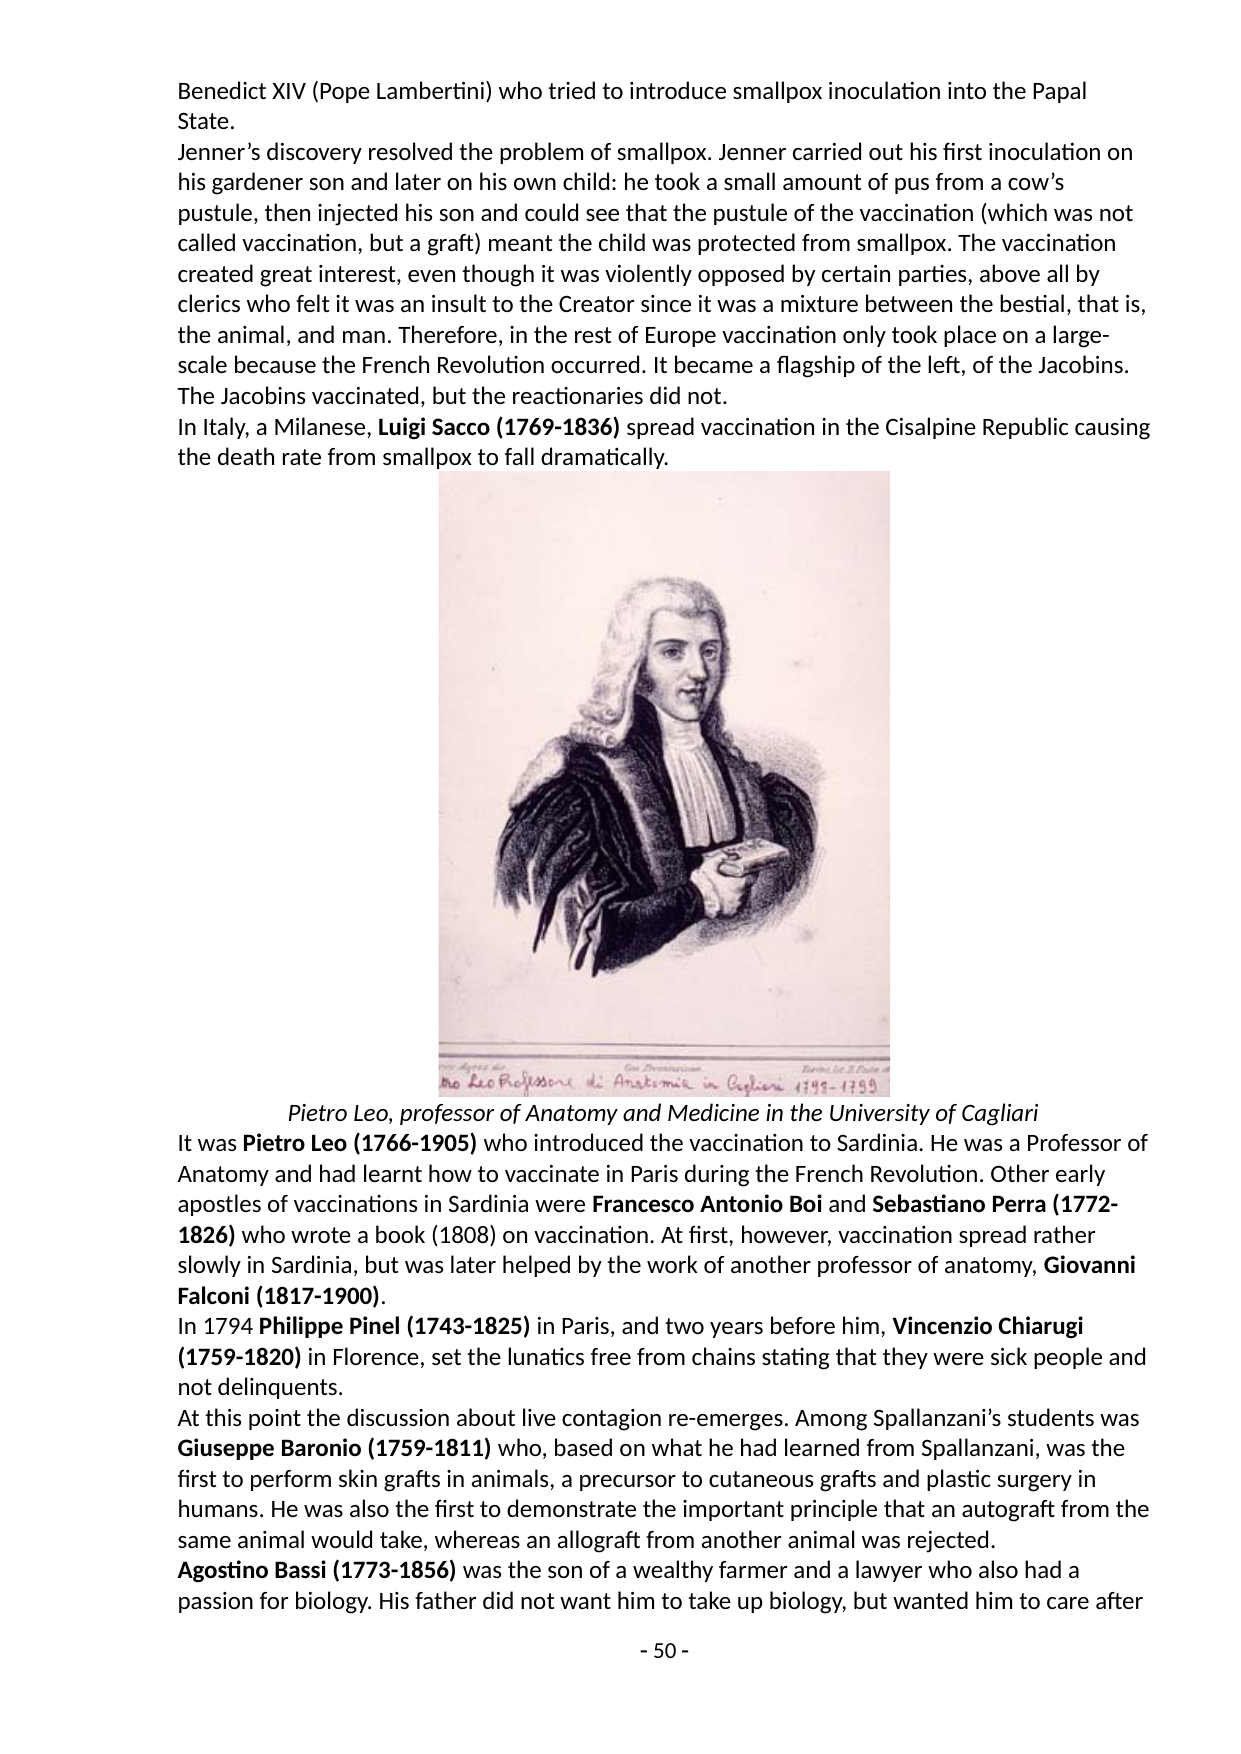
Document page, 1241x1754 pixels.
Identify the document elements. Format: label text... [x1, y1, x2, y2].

text Pietro Leo, professor of Anatomy and Medicine in the University of Cagliari [177, 1097, 1152, 1127]
text Benedict XIV (Pope Lambertini) who tried to introduce smallpox inoculation into the Papal State. [177, 75, 1152, 136]
text In 1794 Philippe Pinel (1743-1825) in Paris, and two years before him, Vincenzio Chiarugi (1759-1820) in Florence, set the lunatics free from chains stating that they were sick people and not delinquents. [177, 1310, 1152, 1402]
text In Italy, a Milanese, Luigi Sacco (1769-1836) spread vaccination in the Cisalpine Republic causing the death rate from smallpox to fall dramatically. [177, 411, 1152, 472]
text Jenner’s discovery resolved the problem of smallpox. Jenner carried out his first inoculation on his gardener son and later on his own child: he took a small amount of pus from a cow’s pustule, then injected his son and could see that the pustule of the vaccination (which was not called vaccination, but a graft) meant the child was protected from smallpox. The vaccination created great interest, even though it was violently opposed by certain parties, above all by clerics who felt it was an insult to the Creator since it was a mixture between the bestial, that is, the animal, and man. Therefore, in the rest of Europe vaccination only took place on a large-scale because the French Revolution occurred. It became a flagship of the left, of the Jacobins. The Jacobins vaccinated, but the reactionaries did not. [177, 136, 1152, 411]
text Agostino Bassi (1773-1856) was the son of a wealthy farmer and a lawyer who also had a passion for biology. His father did not want him to take up biology, but wanted him to care after [177, 1554, 1152, 1616]
text At this point the discussion about live contagion re-emerges. Among Spallanzani’s students was Giuseppe Baronio (1759-1811) who, based on what he had learned from Spallanzani, was the first to perform skin grafts in animals, a precursor to cutaneous grafts and plastic surgery in humans. He was also the first to demonstrate the important principle that an autograft from the same animal would take, whereas an allograft from another animal was rejected. [177, 1402, 1152, 1554]
text It was Pietro Leo (1766-1905) who introduced the vaccination to Sardinia. He was a Professor of Anatomy and had learnt how to vaccinate in Paris during the French Revolution. Other early apostles of vaccinations in Sardinia were Francesco Antonio Boi and Sebastiano Perra (1772-1826) who wrote a book (1808) on vaccination. At first, however, vaccination spread rather slowly in Sardinia, but was later helped by the work of another professor of anatomy, Giovanni Falconi (1817-1900). [177, 1127, 1152, 1310]
